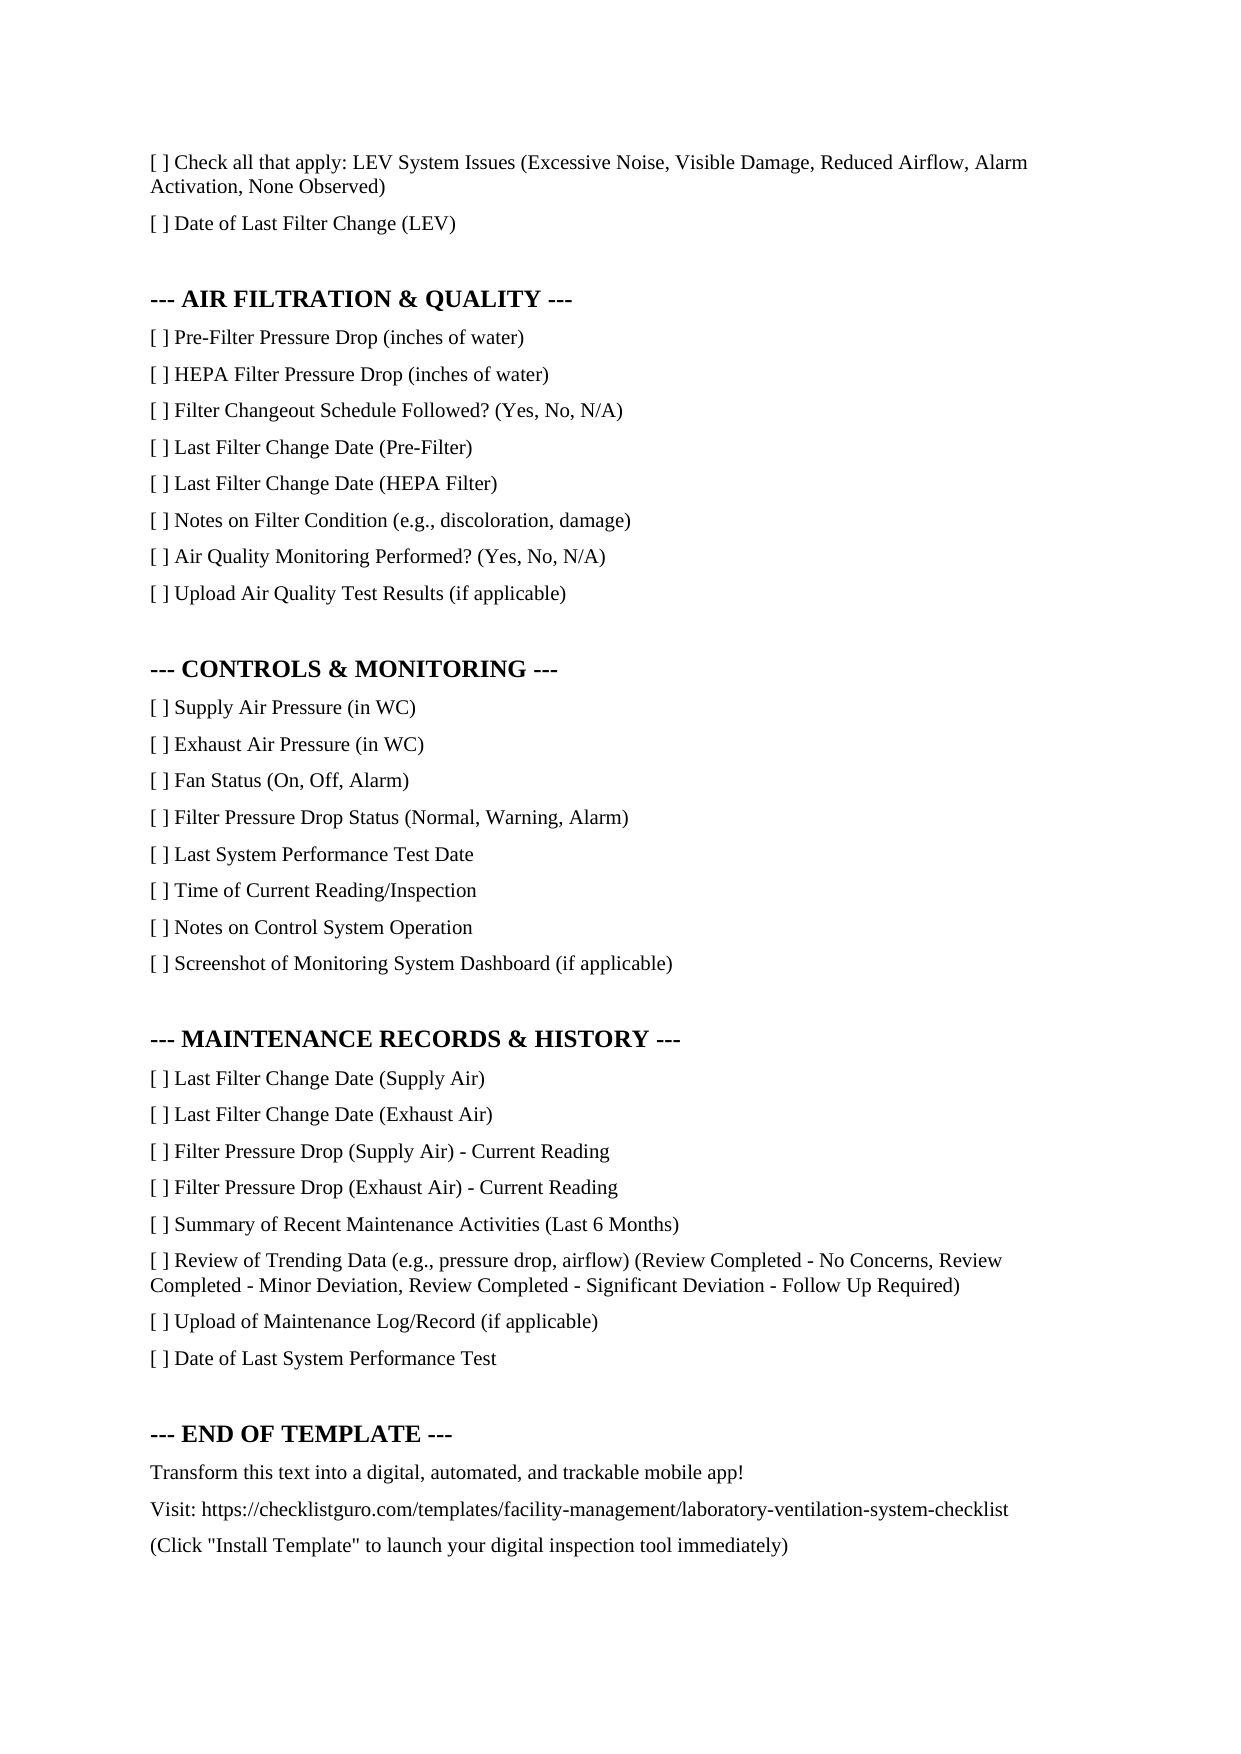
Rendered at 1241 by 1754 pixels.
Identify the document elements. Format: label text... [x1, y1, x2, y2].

text [ ] Filter Changeout Schedule Followed? (Yes, No, N/A) [150, 398, 1090, 422]
text [ ] Check all that apply: LEV System Issues (Excessive Noise, Visible Damage, Reduced Airflow, Alarm Activation, None Observed) [150, 150, 1090, 198]
text [ ] Upload of Maintenance Log/Record (if applicable) [150, 1309, 1090, 1333]
text [ ] Last Filter Change Date (Pre-Filter) [150, 435, 1090, 459]
text --- AIR FILTRATION & QUALITY --- [150, 284, 1090, 312]
text [ ] Last Filter Change Date (HEPA Filter) [150, 471, 1090, 495]
text [ ] Filter Pressure Drop (Supply Air) - Current Reading [150, 1139, 1090, 1163]
text [ ] Air Quality Monitoring Performed? (Yes, No, N/A) [150, 544, 1090, 568]
text [ ] Filter Pressure Drop (Exhaust Air) - Current Reading [150, 1175, 1090, 1199]
text [ ] Screenshot of Monitoring System Dashboard (if applicable) [150, 951, 1090, 975]
text --- MAINTENANCE RECORDS & HISTORY --- [150, 1024, 1090, 1053]
text [ ] HEPA Filter Pressure Drop (inches of water) [150, 362, 1090, 386]
text [ ] Date of Last Filter Change (LEV) [150, 211, 1090, 235]
text [ ] Last Filter Change Date (Exhaust Air) [150, 1102, 1090, 1126]
text [ ] Last Filter Change Date (Supply Air) [150, 1066, 1090, 1090]
text [ ] Pre-Filter Pressure Drop (inches of water) [150, 325, 1090, 349]
text --- END OF TEMPLATE --- [150, 1419, 1090, 1447]
text [ ] Review of Trending Data (e.g., pressure drop, airflow) (Review Completed - No Concerns, Review Completed - Minor Deviation, Review Completed - Significant Deviation - Follow Up Required) [150, 1248, 1090, 1297]
text [ ] Notes on Filter Condition (e.g., discoloration, damage) [150, 508, 1090, 532]
text [ ] Date of Last System Performance Test [150, 1346, 1090, 1370]
text (Click "Install Template" to launch your digital inspection tool immediately) [150, 1533, 1090, 1557]
text --- CONTROLS & MONITORING --- [150, 654, 1090, 683]
text Visit: https://checklistguro.com/templates/facility-management/laboratory-ventilation-system-checklist [150, 1497, 1090, 1521]
text [ ] Filter Pressure Drop Status (Normal, Warning, Alarm) [150, 805, 1090, 829]
text [ ] Exhaust Air Pressure (in WC) [150, 732, 1090, 756]
text [ ] Last System Performance Test Date [150, 842, 1090, 866]
text [ ] Supply Air Pressure (in WC) [150, 695, 1090, 719]
text [ ] Fan Status (On, Off, Alarm) [150, 768, 1090, 792]
text [ ] Time of Current Reading/Inspection [150, 878, 1090, 902]
text Transform this text into a digital, automated, and trackable mobile app! [150, 1460, 1090, 1484]
text [ ] Upload Air Quality Test Results (if applicable) [150, 581, 1090, 605]
text [ ] Summary of Recent Maintenance Activities (Last 6 Months) [150, 1212, 1090, 1236]
text [ ] Notes on Control System Operation [150, 915, 1090, 939]
